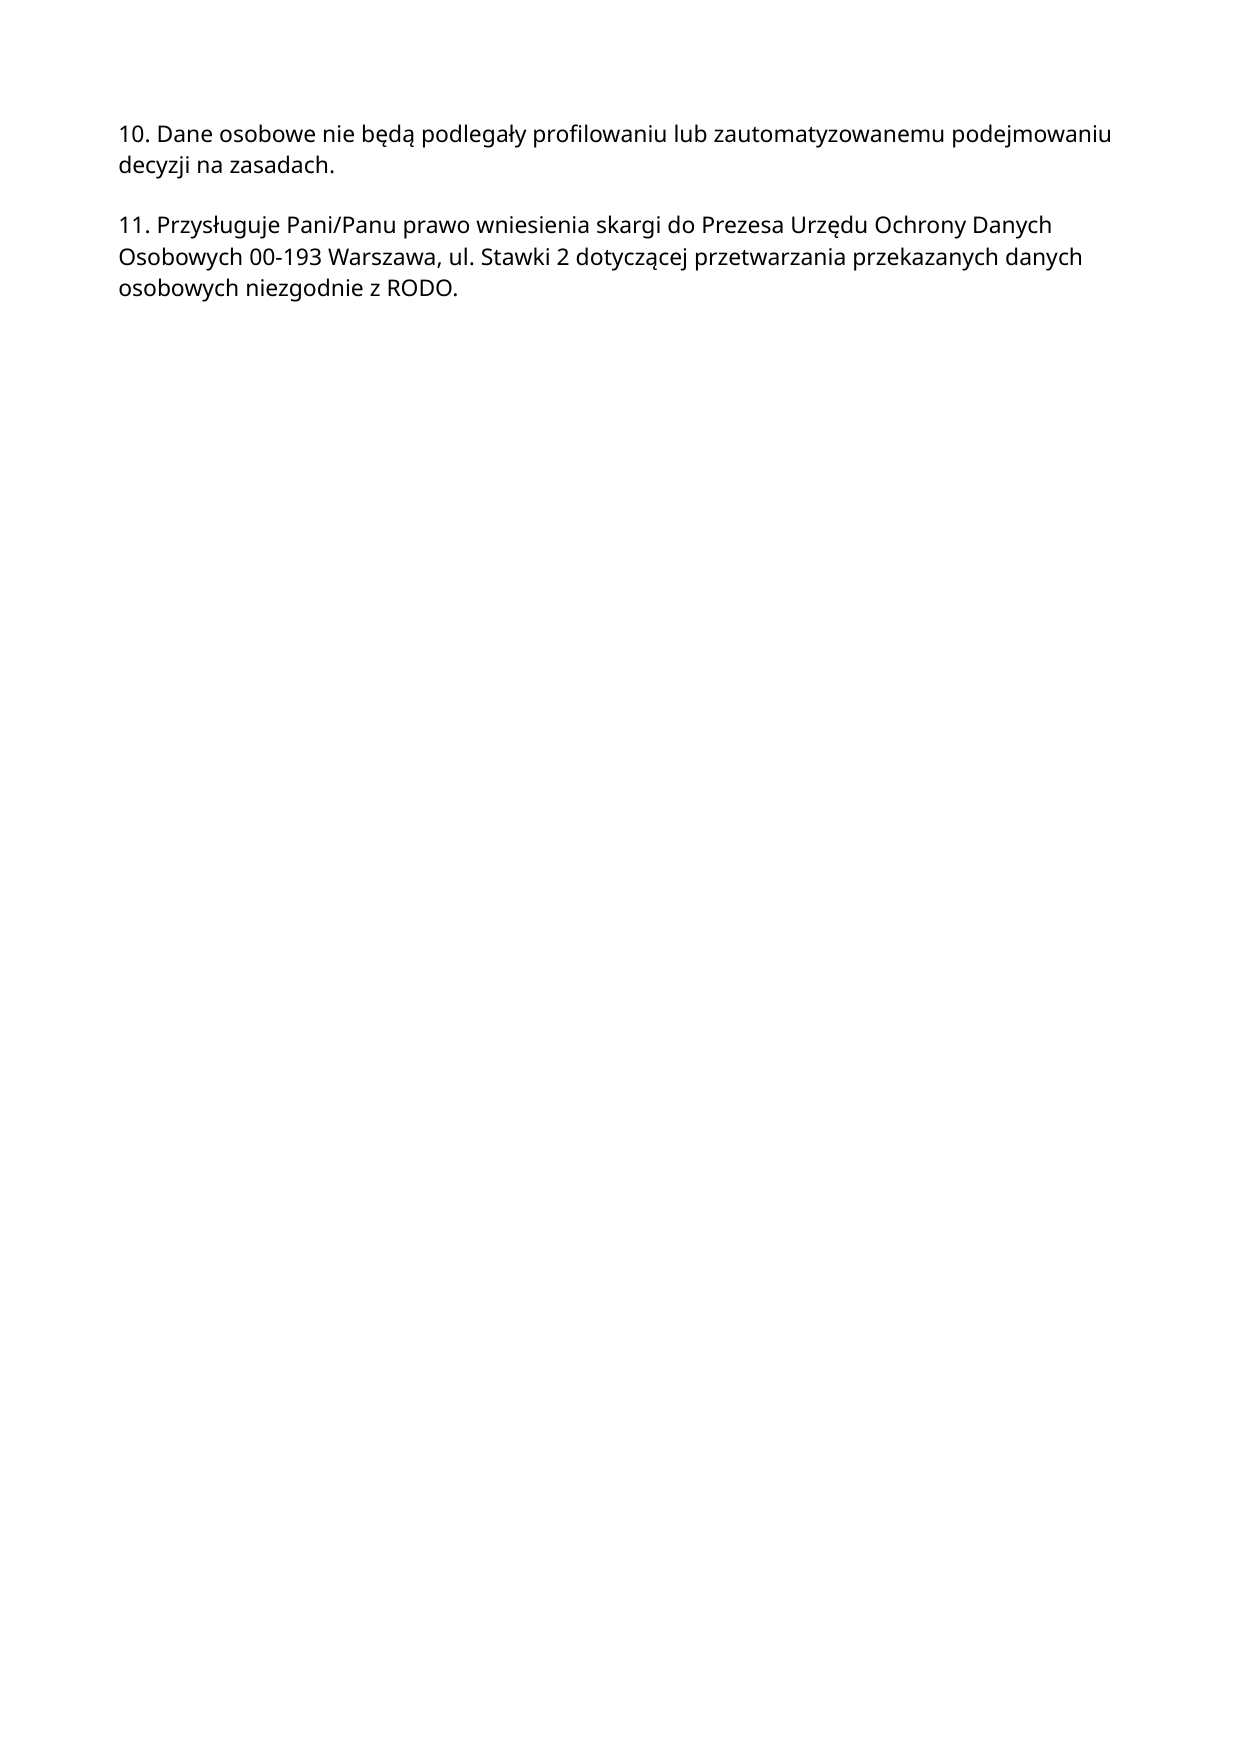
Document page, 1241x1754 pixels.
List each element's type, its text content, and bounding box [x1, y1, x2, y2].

text 10. Dane osobowe nie będą podlegały profilowaniu lub zautomatyzowanemu podejmowaniu decyzji na zasadach. [118, 118, 1122, 181]
text 11. Przysługuje Pani/Panu prawo wniesienia skargi do Prezesa Urzędu Ochrony Danych Osobowych 00-193 Warszawa, ul. Stawki 2 dotyczącej przetwarzania przekazanych danych osobowych niezgodnie z RODO. [118, 209, 1122, 303]
